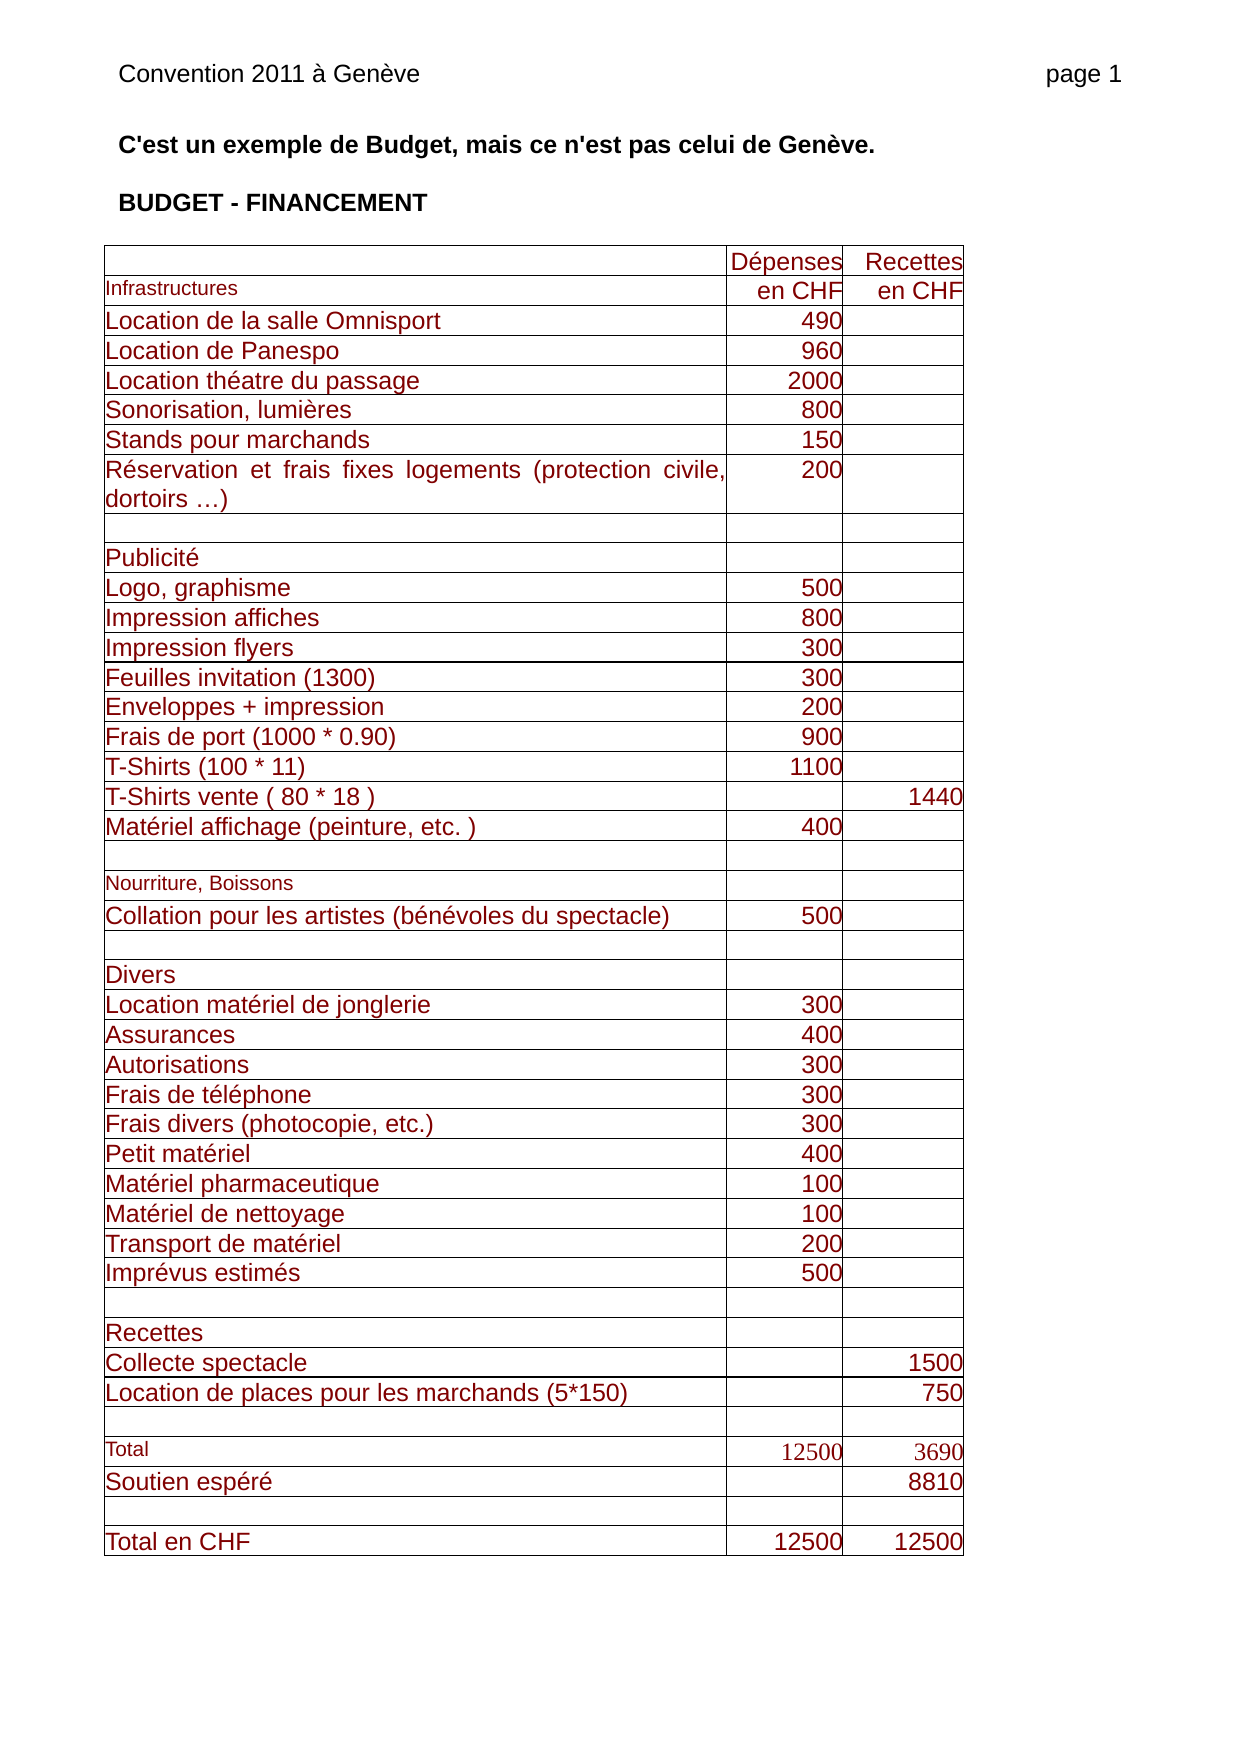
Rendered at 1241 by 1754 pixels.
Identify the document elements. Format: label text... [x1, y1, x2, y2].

table_cell [843, 1288, 963, 1317]
table_cell [727, 1288, 842, 1317]
table_header Dépenses [727, 246, 842, 275]
table_cell [843, 931, 963, 959]
table_cell [843, 871, 963, 900]
table_cell [727, 1348, 842, 1376]
table_cell 12500 [727, 1437, 842, 1466]
table_cell 300 [727, 1080, 842, 1108]
table_cell 500 [727, 1258, 842, 1287]
table_cell 900 [727, 722, 842, 751]
table_cell [105, 1288, 726, 1317]
table_cell Total en CHF [105, 1526, 726, 1555]
table_cell Transport de matériel [105, 1229, 726, 1257]
table_cell [843, 752, 963, 781]
table_cell Logo, graphisme [105, 573, 726, 602]
table_cell Divers [105, 960, 726, 989]
table_cell Stands pour marchands [105, 425, 726, 454]
table_cell T-Shirts (100 * 11) [105, 752, 726, 781]
table_cell Location de places pour les marchands (5*150) [105, 1378, 726, 1406]
table_cell Frais de téléphone [105, 1080, 726, 1108]
table_cell Imprévus estimés [105, 1258, 726, 1287]
table_cell [843, 1020, 963, 1049]
table_cell [727, 1407, 842, 1436]
table_cell [843, 990, 963, 1019]
table_cell Location de la salle Omnisport [105, 306, 726, 335]
table_cell [727, 931, 842, 959]
table_cell Réservation et frais fixes logements (protection civile, dortoirs …) [105, 455, 726, 512]
table_cell Recettes [105, 1318, 726, 1347]
table_cell 3690 [843, 1437, 963, 1466]
table_cell Collecte spectacle [105, 1348, 726, 1376]
table_cell [843, 603, 963, 632]
table_cell [843, 901, 963, 929]
table_cell 400 [727, 1139, 842, 1168]
table_cell [843, 573, 963, 602]
table_cell 300 [727, 1109, 842, 1138]
table_cell Nourriture, Boissons [105, 871, 726, 900]
table_cell [843, 1229, 963, 1257]
table_cell [105, 1407, 726, 1436]
table_cell 300 [727, 990, 842, 1019]
table_cell 490 [727, 306, 842, 335]
table_cell [843, 811, 963, 840]
table_cell [843, 514, 963, 542]
table_cell [105, 514, 726, 542]
table_cell [843, 455, 963, 512]
table_cell [843, 692, 963, 721]
table_cell [727, 543, 842, 572]
table_cell [105, 1497, 726, 1525]
table_cell en CHF [727, 276, 842, 305]
table_cell Location de Panespo [105, 336, 726, 364]
table_cell Autorisations [105, 1050, 726, 1078]
table_cell [727, 1467, 842, 1496]
table_cell [843, 1199, 963, 1227]
table_cell [843, 1050, 963, 1078]
table_cell 1440 [843, 782, 963, 810]
table_cell 800 [727, 395, 842, 424]
table_cell Infrastructures [105, 276, 726, 305]
table_cell [727, 1497, 842, 1525]
table_cell [843, 1407, 963, 1436]
table_cell [843, 633, 963, 661]
table_cell Collation pour les artistes (bénévoles du spectacle) [105, 901, 726, 929]
table_cell [843, 722, 963, 751]
table_cell [843, 425, 963, 454]
table_cell 300 [727, 1050, 842, 1078]
table_cell 200 [727, 455, 842, 512]
table_cell Enveloppes + impression [105, 692, 726, 721]
table_cell Impression flyers [105, 633, 726, 661]
table_cell 1500 [843, 1348, 963, 1376]
table_cell 12500 [727, 1526, 842, 1555]
table_cell 12500 [843, 1526, 963, 1555]
table_cell [843, 306, 963, 335]
table_cell 400 [727, 811, 842, 840]
table_cell Frais divers (photocopie, etc.) [105, 1109, 726, 1138]
table_cell 500 [727, 901, 842, 929]
table_cell Location théatre du passage [105, 366, 726, 394]
table_cell 300 [727, 663, 842, 691]
table_cell T-Shirts vente ( 80 * 18 ) [105, 782, 726, 810]
table_cell [727, 1318, 842, 1347]
table_cell [727, 841, 842, 870]
text C'est un exemple de Budget, mais ce n'est pas celui de Genève. [118, 130, 1122, 159]
table_cell Soutien espéré [105, 1467, 726, 1496]
table_cell [727, 871, 842, 900]
table_cell 750 [843, 1378, 963, 1406]
table_cell [727, 514, 842, 542]
table_cell Impression affiches [105, 603, 726, 632]
table_cell 960 [727, 336, 842, 364]
table_cell [843, 366, 963, 394]
table_header Recettes [843, 246, 963, 275]
table_cell 200 [727, 692, 842, 721]
table_cell Matériel de nettoyage [105, 1199, 726, 1227]
table_cell 100 [727, 1169, 842, 1198]
table_cell [843, 1169, 963, 1198]
table_cell 2000 [727, 366, 842, 394]
table_cell Petit matériel [105, 1139, 726, 1168]
table_cell [105, 931, 726, 959]
table_cell Feuilles invitation (1300) [105, 663, 726, 691]
table_cell 100 [727, 1199, 842, 1227]
table_cell en CHF [843, 276, 963, 305]
text BUDGET - FINANCEMENT [118, 188, 1122, 217]
table_cell [843, 1109, 963, 1138]
table_cell [727, 1378, 842, 1406]
table_cell [843, 1258, 963, 1287]
table_cell Assurances [105, 1020, 726, 1049]
table_cell [843, 960, 963, 989]
table_cell [843, 1497, 963, 1525]
table_cell [105, 841, 726, 870]
table_header [105, 246, 726, 275]
table_cell Matériel affichage (peinture, etc. ) [105, 811, 726, 840]
table_cell [843, 841, 963, 870]
table_cell 1100 [727, 752, 842, 781]
table_cell Publicité [105, 543, 726, 572]
table_cell [727, 960, 842, 989]
table_cell [727, 782, 842, 810]
table_cell [843, 663, 963, 691]
table_cell 500 [727, 573, 842, 602]
table_cell Frais de port (1000 * 0.90) [105, 722, 726, 751]
table_cell [843, 1318, 963, 1347]
table_cell Matériel pharmaceutique [105, 1169, 726, 1198]
table_cell [843, 1139, 963, 1168]
table_cell [843, 543, 963, 572]
table_cell [843, 1080, 963, 1108]
table_cell Sonorisation, lumières [105, 395, 726, 424]
table_cell 400 [727, 1020, 842, 1049]
table_cell 150 [727, 425, 842, 454]
table_cell 8810 [843, 1467, 963, 1496]
table_cell 800 [727, 603, 842, 632]
table_cell [843, 395, 963, 424]
table_cell Location matériel de jonglerie [105, 990, 726, 1019]
table_cell 300 [727, 633, 842, 661]
table_cell [843, 336, 963, 364]
table_cell Total [105, 1437, 726, 1466]
table_cell 200 [727, 1229, 842, 1257]
